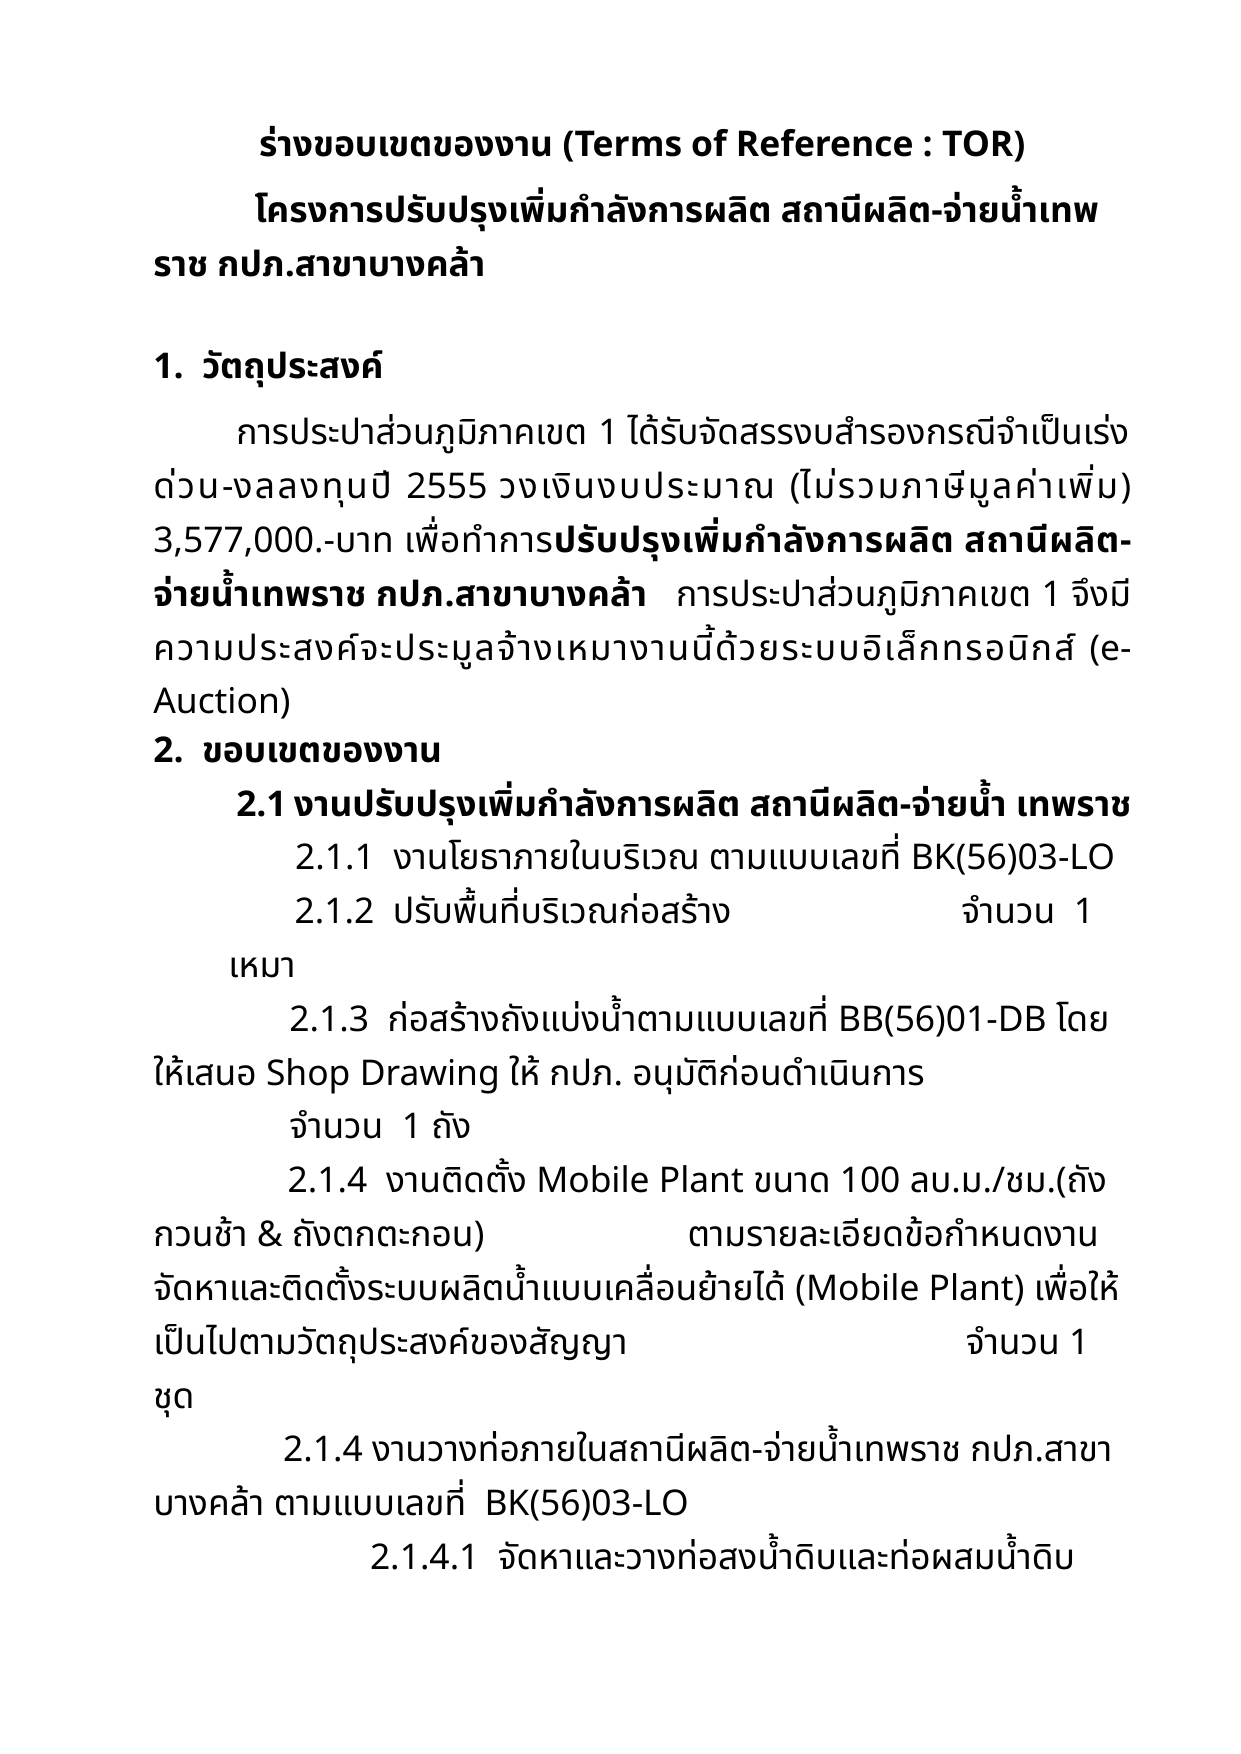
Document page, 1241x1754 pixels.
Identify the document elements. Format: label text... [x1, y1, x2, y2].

text 2.1งานปรับปรุงเพิ่มกำลังการผลิต สถานีผลิต-จ่ายน้ำ เทพราช [153, 778, 1131, 832]
text 2.1.2 ปรับพื้นที่บริเวณก่อสร้าง จำนวน 1 เหมา [184, 886, 1131, 993]
text 2.1.4 งานติดตั้ง Mobile Plant ขนาด 100 ลบ.ม./ชม.(ถังกวนช้า & ถังตกตะกอน) ตามรายละเอียดข้อกำหนดงานจัดหาและติดตั้งระบบผลิตน้ำแบบเคลื่อนย้ายได้ (Mobile Plant) เพื่อให้เป็นไปตามวัตถุประสงค์ของสัญญา จำนวน 1 ชุด [153, 1155, 1131, 1424]
text โครงการปรับปรุงเพิ่มกำลังการผลิต สถานีผลิต-จ่ายน้ำเทพราช กปภ.สาขาบางคล้า [153, 184, 1131, 292]
text 1. วัตถุประสงค์ [153, 340, 1131, 394]
text 2.1.4.1 จัดหาและวางท่อสงน้ำดิบและท่อผสมน้ำดิบ [184, 1532, 1131, 1586]
text การประปาส่วนภูมิภาคเขต 1 ได้รับจัดสรรงบสำรองกรณีจำเป็นเร่งด่วน-งลลงทุนปี 2555 วงเงินงบประมาณ (ไม่รวมภาษีมูลค่าเพิ่ม) 3,577,000.-บาท เพื่อทำการปรับปรุงเพิ่มกำลังการผลิต สถานีผลิต-จ่ายน้ำเทพราช กปภ.สาขาบางคล้า การประปาส่วนภูมิภาคเขต 1 จึงมีความประสงค์จะประมูลจ้างเหมางานนี้ด้วยระบบอิเล็กทรอนิกส์ (e-Auction) [153, 407, 1131, 724]
text 2.1.1 งานโยธาภายในบริเวณ ตามแบบเลขที่ BK(56)03-LO [153, 832, 1131, 886]
text 2.1.4 งานวางท่อภายในสถานีผลิต-จ่ายน้ำเทพราช กปภ.สาขาบางคล้า ตามแบบเลขที่ BK(56)03-LO [153, 1424, 1131, 1532]
text 2.1.3 ก่อสร้างถังแบ่งน้ำตามแบบเลขที่ BB(56)01-DB โดยให้เสนอ Shop Drawing ให้ กปภ. อนุมัติก่อนดำเนินการ จำนวน 1 ถัง [153, 993, 1131, 1155]
text ร่างขอบเขตของงาน (Terms of Reference : TOR) [153, 118, 1131, 172]
text 2. ขอบเขตของงาน [153, 724, 1131, 778]
